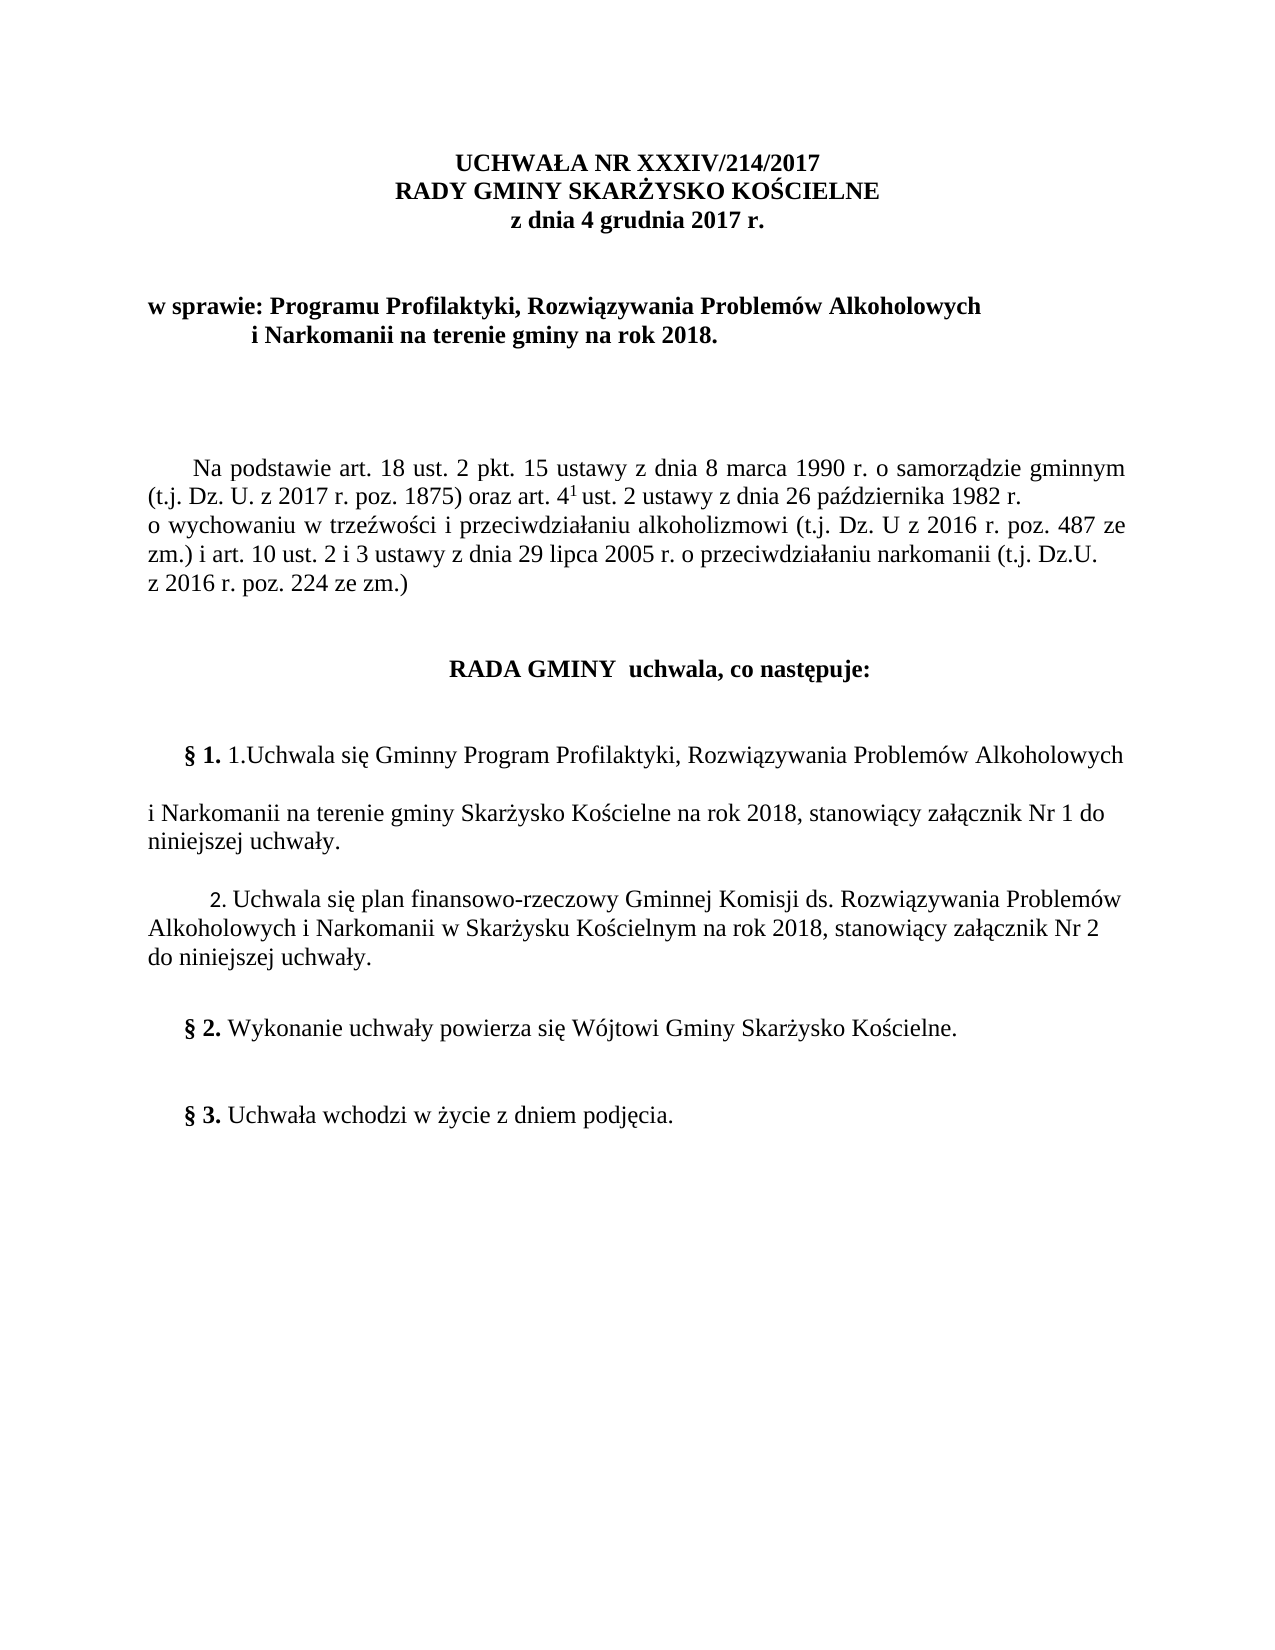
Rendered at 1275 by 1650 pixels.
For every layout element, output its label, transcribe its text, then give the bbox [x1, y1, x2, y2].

text RADA GMINY uchwala, co następuje: [148, 654, 1127, 683]
text w sprawie: Programu Profilaktyki, Rozwiązywania Problemów Alkoholowych i Narkomanii na terenie gminy na rok 2018. [148, 291, 1127, 349]
text § 1. 1.Uchwala się Gminny Program Profilaktyki, Rozwiązywania Problemów Alkoholowych i Narkomanii na terenie gminy Skarżysko Kościelne na rok 2018, stanowiący załącznik Nr 1 do niniejszej uchwały. [148, 740, 1127, 855]
text 2. Uchwala się plan finansowo-rzeczowy Gminnej Komisji ds. Rozwiązywania Problemów Alkoholowych i Narkomanii w Skarżysku Kościelnym na rok 2018, stanowiący załącznik Nr 2 do niniejszej uchwały. [148, 884, 1127, 970]
text Na podstawie art. 18 ust. 2 pkt. 15 ustawy z dnia 8 marca 1990 r. o samorządzie gminnym (t.j. Dz. U. z 2017 r. poz. 1875) oraz art. 41 ust. 2 ustawy z dnia 26 października 1982 r. [148, 453, 1127, 510]
text § 2. Wykonanie uchwały powierza się Wójtowi Gminy Skarżysko Kościelne. [148, 1013, 1127, 1042]
text o wychowaniu w trzeźwości i przeciwdziałaniu alkoholizmowi (t.j. Dz. U z 2016 r. poz. 487 ze zm.) i art. 10 ust. 2 i 3 ustawy z dnia 29 lipca 2005 r. o przeciwdziałaniu narkomanii (t.j. Dz.U. [148, 510, 1127, 568]
text § 3. Uchwała wchodzi w życie z dniem podjęcia. [148, 1100, 1127, 1128]
text z 2016 r. poz. 224 ze zm.) [148, 568, 1127, 596]
text z dnia 4 grudnia 2017 r. [148, 205, 1127, 234]
text Uchwała Nr XXxiv/214/2017 Rady Gminy Skarżysko Kościelne [148, 148, 1127, 205]
